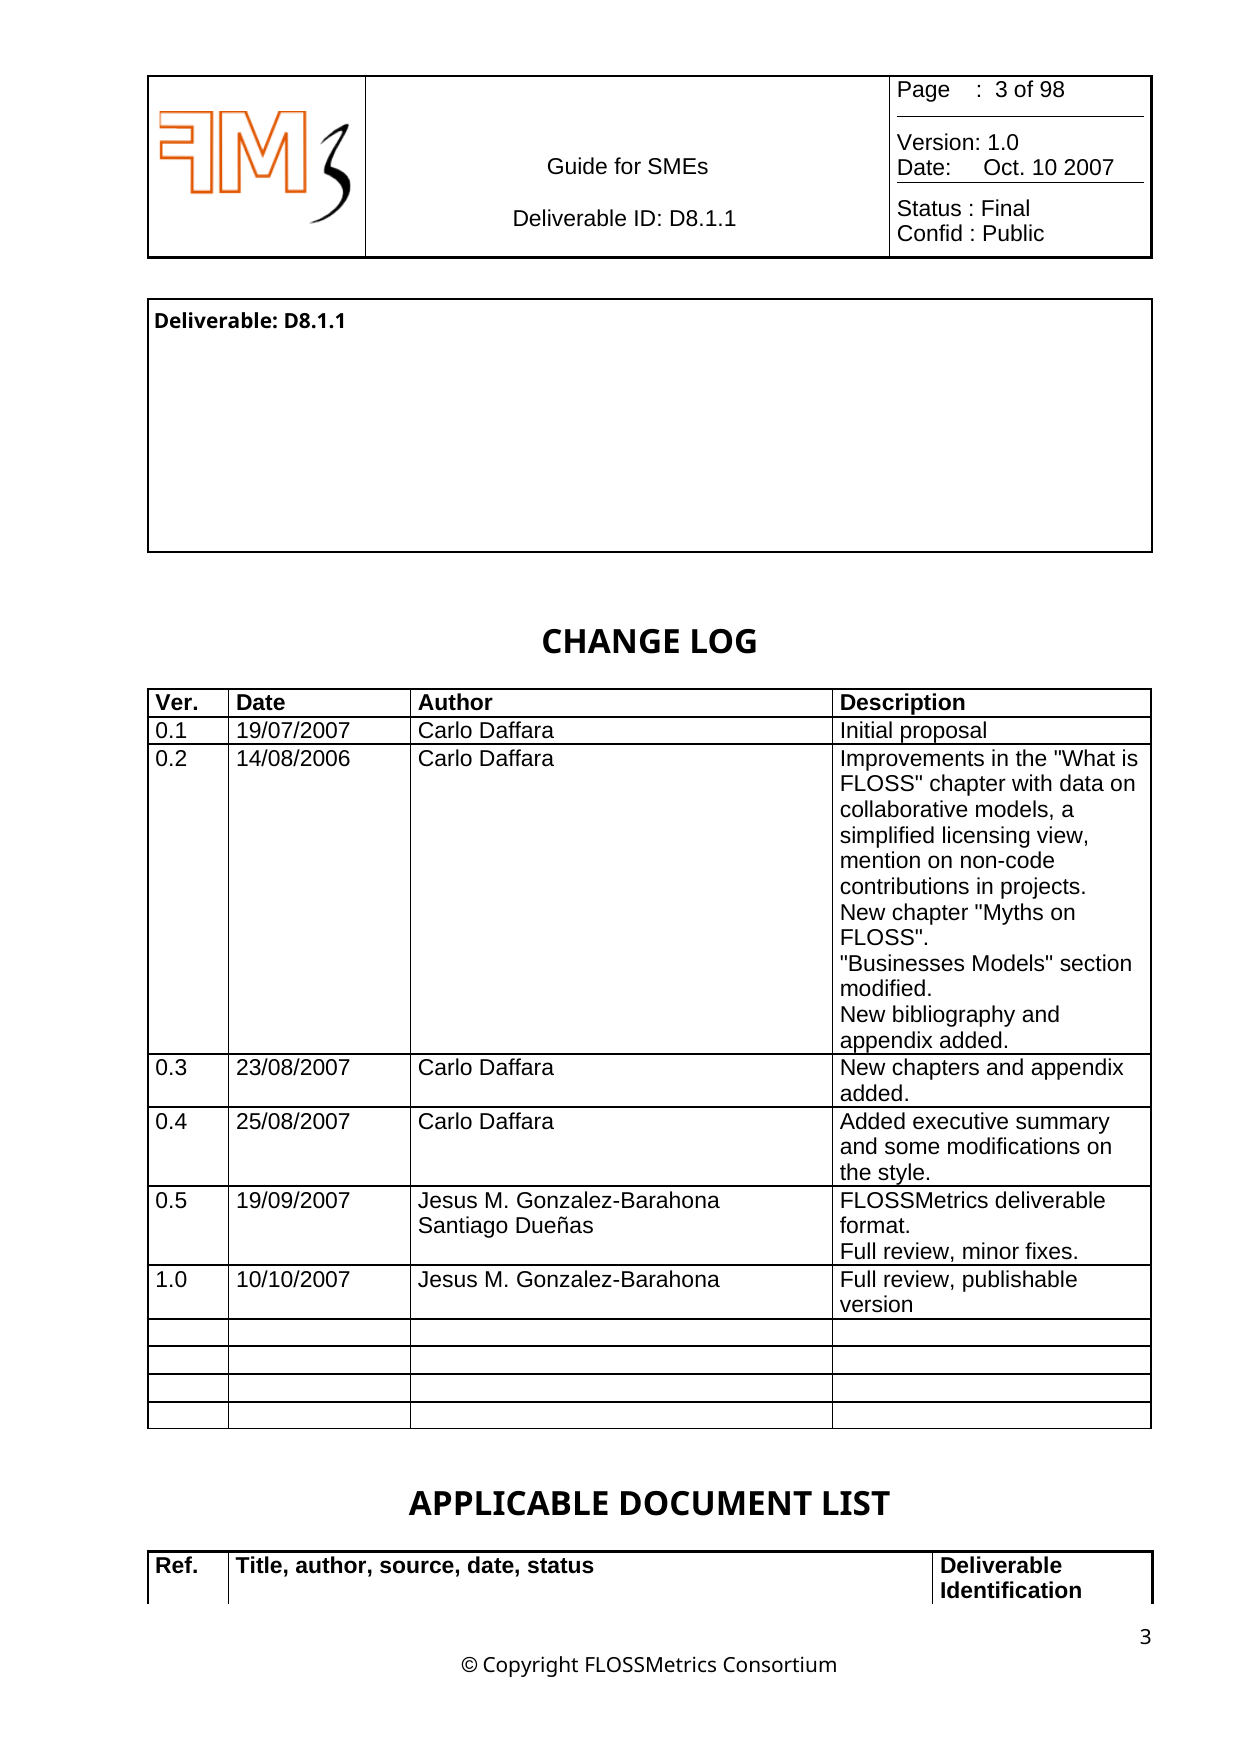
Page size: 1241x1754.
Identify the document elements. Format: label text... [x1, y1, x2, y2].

title CHANGE LOG [148, 617, 1151, 663]
table_cell [229, 1320, 410, 1345]
table_cell Added executive summary and some modifications on the style. [833, 1108, 1150, 1185]
table_cell Initial proposal [833, 718, 1150, 743]
table_cell [229, 1403, 410, 1428]
table_header Ver. [149, 690, 228, 716]
table_cell [833, 1320, 1150, 1345]
table_header Deliverable: D8.1.1 [149, 300, 1151, 340]
table_header Deliverable Identification [933, 1553, 1151, 1604]
table_cell 0.5 [149, 1187, 228, 1264]
table_cell [411, 1375, 832, 1401]
table_cell 10/10/2007 [229, 1266, 410, 1317]
table_cell Jesus M. Gonzalez-Barahona Santiago Dueñas [411, 1187, 832, 1264]
table_cell 23/08/2007 [229, 1055, 410, 1106]
table_cell Carlo Daffara [411, 1108, 832, 1185]
table_cell 0.1 [149, 718, 228, 743]
table_header Author [411, 690, 832, 716]
table_cell Jesus M. Gonzalez-Barahona [411, 1266, 832, 1317]
table_cell [411, 1403, 832, 1428]
picture [159, 111, 351, 224]
table_cell [229, 1375, 410, 1401]
table_cell Carlo Daffara [411, 1055, 832, 1106]
table_cell 14/08/2006 [229, 745, 410, 1053]
table_cell [833, 1375, 1150, 1401]
title APPLICABLE DOCUMENT LIST [148, 1480, 1151, 1525]
table_cell FLOSSMetrics deliverable format. Full review, minor fixes. [833, 1187, 1150, 1264]
table_header Ref. [149, 1553, 228, 1604]
table_cell 0.4 [149, 1108, 228, 1185]
table_cell [149, 1347, 228, 1373]
table_cell [411, 1347, 832, 1373]
table_cell 19/09/2007 [229, 1187, 410, 1264]
table_cell [149, 340, 1151, 551]
table_cell Improvements in the "What is FLOSS" chapter with data on collaborative models, a simplified licensing view, mention on non-code contributions in projects. New chapter "Myths on FLOSS". "Businesses Models" section modified. New bibliography and appendix added. [833, 745, 1150, 1053]
table_header Description [833, 690, 1150, 716]
table_cell 19/07/2007 [229, 718, 410, 743]
table_cell New chapters and appendix added. [833, 1055, 1150, 1106]
table_cell [149, 1320, 228, 1345]
table_cell [149, 1375, 228, 1401]
table_cell [833, 1347, 1150, 1373]
table_cell 0.3 [149, 1055, 228, 1106]
table_cell 25/08/2007 [229, 1108, 410, 1185]
table_cell Full review, publishable version [833, 1266, 1150, 1317]
table_cell [229, 1347, 410, 1373]
table_cell Carlo Daffara [411, 745, 832, 1053]
table_cell [411, 1320, 832, 1345]
table_cell 0.2 [149, 745, 228, 1053]
table_header Date [229, 690, 410, 716]
table_cell Carlo Daffara [411, 718, 832, 743]
table_cell [833, 1403, 1150, 1428]
table_cell [149, 1403, 228, 1428]
table_cell 1.0 [149, 1266, 228, 1317]
table_header Title, author, source, date, status [229, 1553, 932, 1604]
